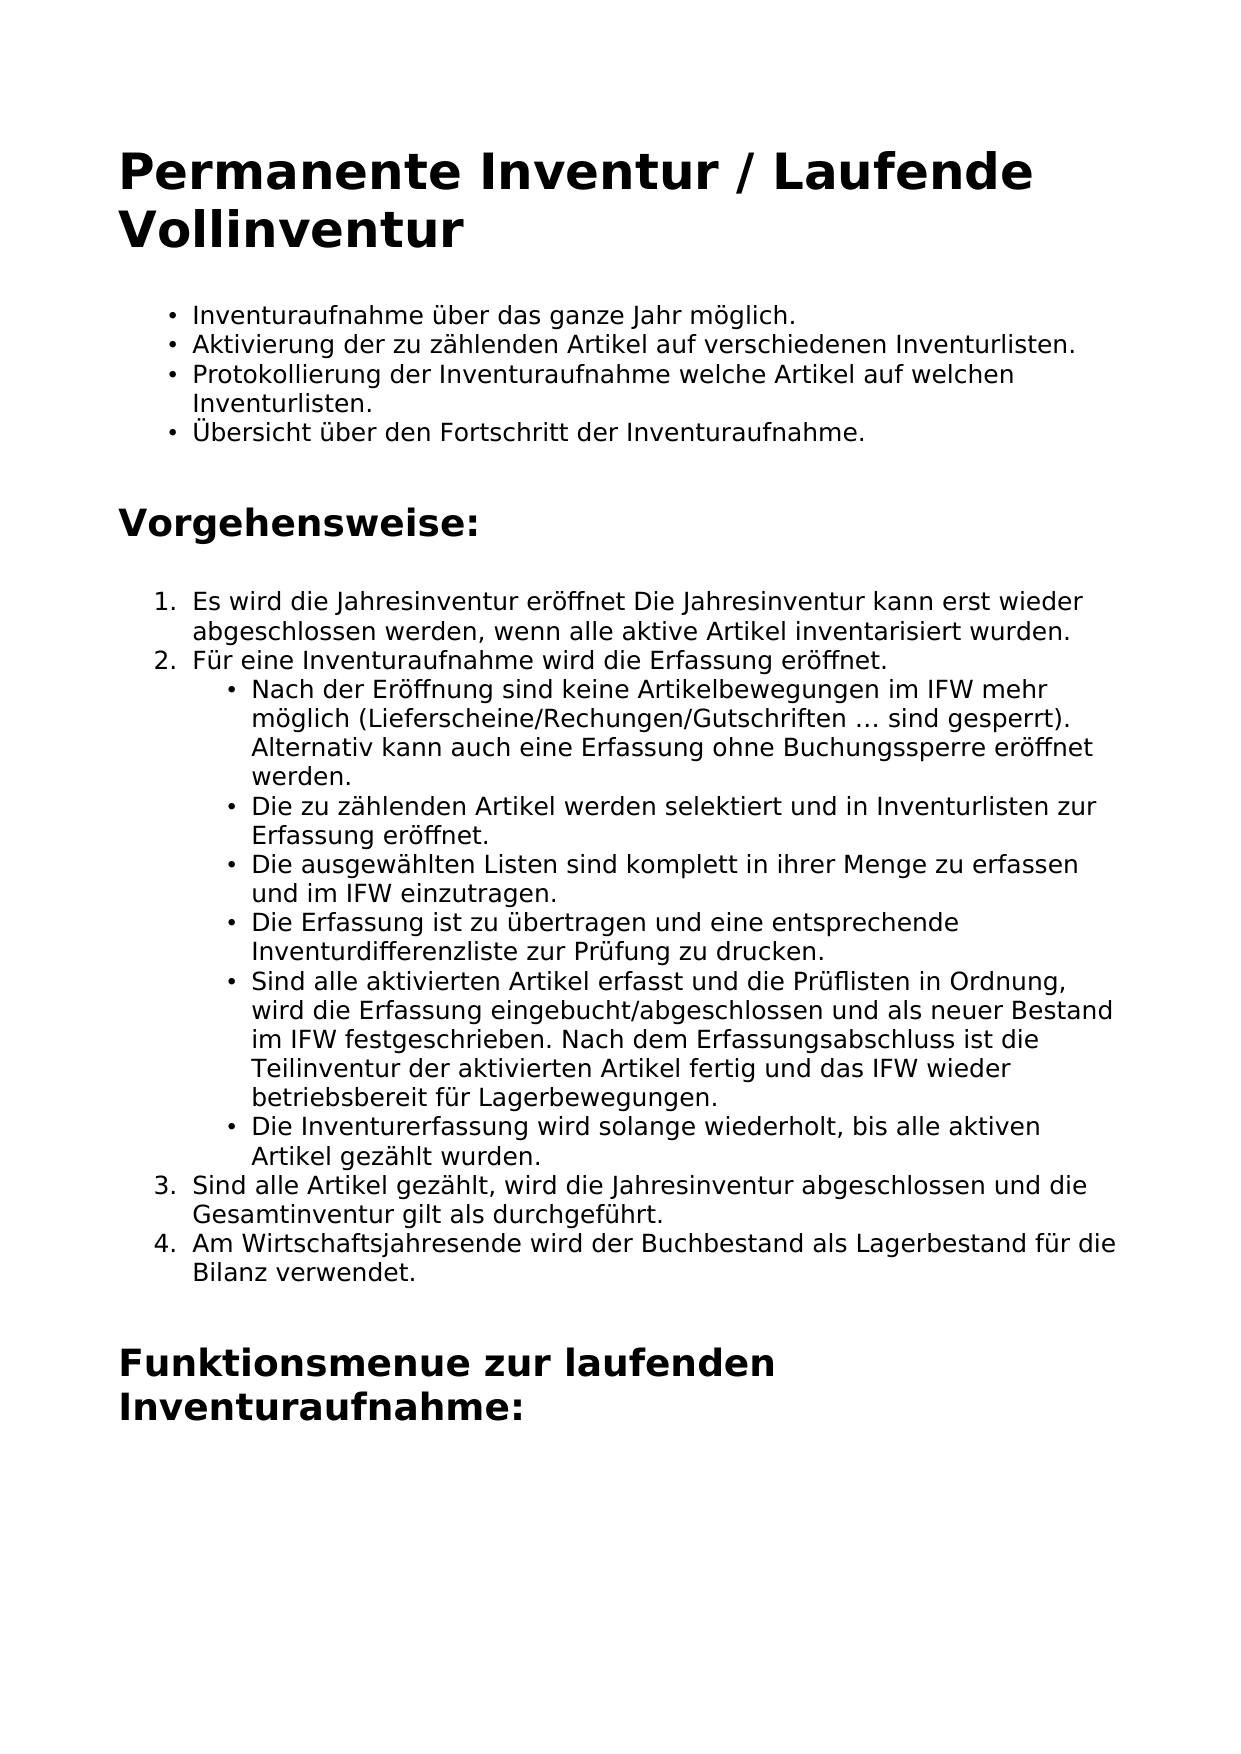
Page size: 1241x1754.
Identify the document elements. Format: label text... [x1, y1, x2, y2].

list Es wird die Jahresinventur eröffnet Die Jahresinventur kann erst wieder abgeschlossen werden, wenn alle aktive Artikel inventarisiert wurden. [177, 587, 1122, 646]
list Inventuraufnahme über das ganze Jahr möglich. [177, 302, 1122, 331]
list Die Erfassung ist zu übertragen und eine entsprechende Inventurdifferenzliste zur Prüfung zu drucken. [236, 908, 1122, 967]
subtitle Vorgehensweise: [118, 502, 1122, 546]
list Am Wirtschaftsjahresende wird der Buchbestand als Lagerbestand für die Bilanz verwendet. [177, 1229, 1122, 1287]
list Die zu zählenden Artikel werden selektiert und in Inventurlisten zur Erfassung eröffnet. [236, 792, 1122, 850]
list Nach der Eröffnung sind keine Artikelbewegungen im IFW mehr möglich (Lieferscheine/Rechungen/Gutschriften … sind gesperrt). Alternativ kann auch eine Erfassung ohne Buchungssperre eröffnet werden. [236, 675, 1122, 792]
list Aktivierung der zu zählenden Artikel auf verschiedenen Inventurlisten. [177, 331, 1122, 360]
list Sind alle aktivierten Artikel erfasst und die Prüflisten in Ordnung, wird die Erfassung eingebucht/abgeschlossen und als neuer Bestand im IFW festgeschrieben. Nach dem Erfassungsabschluss ist die Teilinventur der aktivierten Artikel fertig und das IFW wieder betriebsbereit für Lagerbewegungen. [236, 967, 1122, 1112]
list Protokollierung der Inventuraufnahme welche Artikel auf welchen Inventurlisten. [177, 360, 1122, 418]
list Sind alle Artikel gezählt, wird die Jahresinventur abgeschlossen und die Gesamtinventur gilt als durchgeführt. [177, 1171, 1122, 1229]
list Die Inventurerfassung wird solange wiederholt, bis alle aktiven Artikel gezählt wurden. [236, 1112, 1122, 1171]
list Übersicht über den Fortschritt der Inventuraufnahme. [177, 418, 1122, 447]
subtitle Funktionsmenue zur laufenden Inventuraufnahme: [118, 1342, 1122, 1429]
subtitle Permanente Inventur / Laufende Vollinventur [118, 143, 1122, 259]
list Die ausgewählten Listen sind komplett in ihrer Menge zu erfassen und im IFW einzutragen. [236, 850, 1122, 908]
list Für eine Inventuraufnahme wird die Erfassung eröffnet. [177, 646, 1122, 675]
